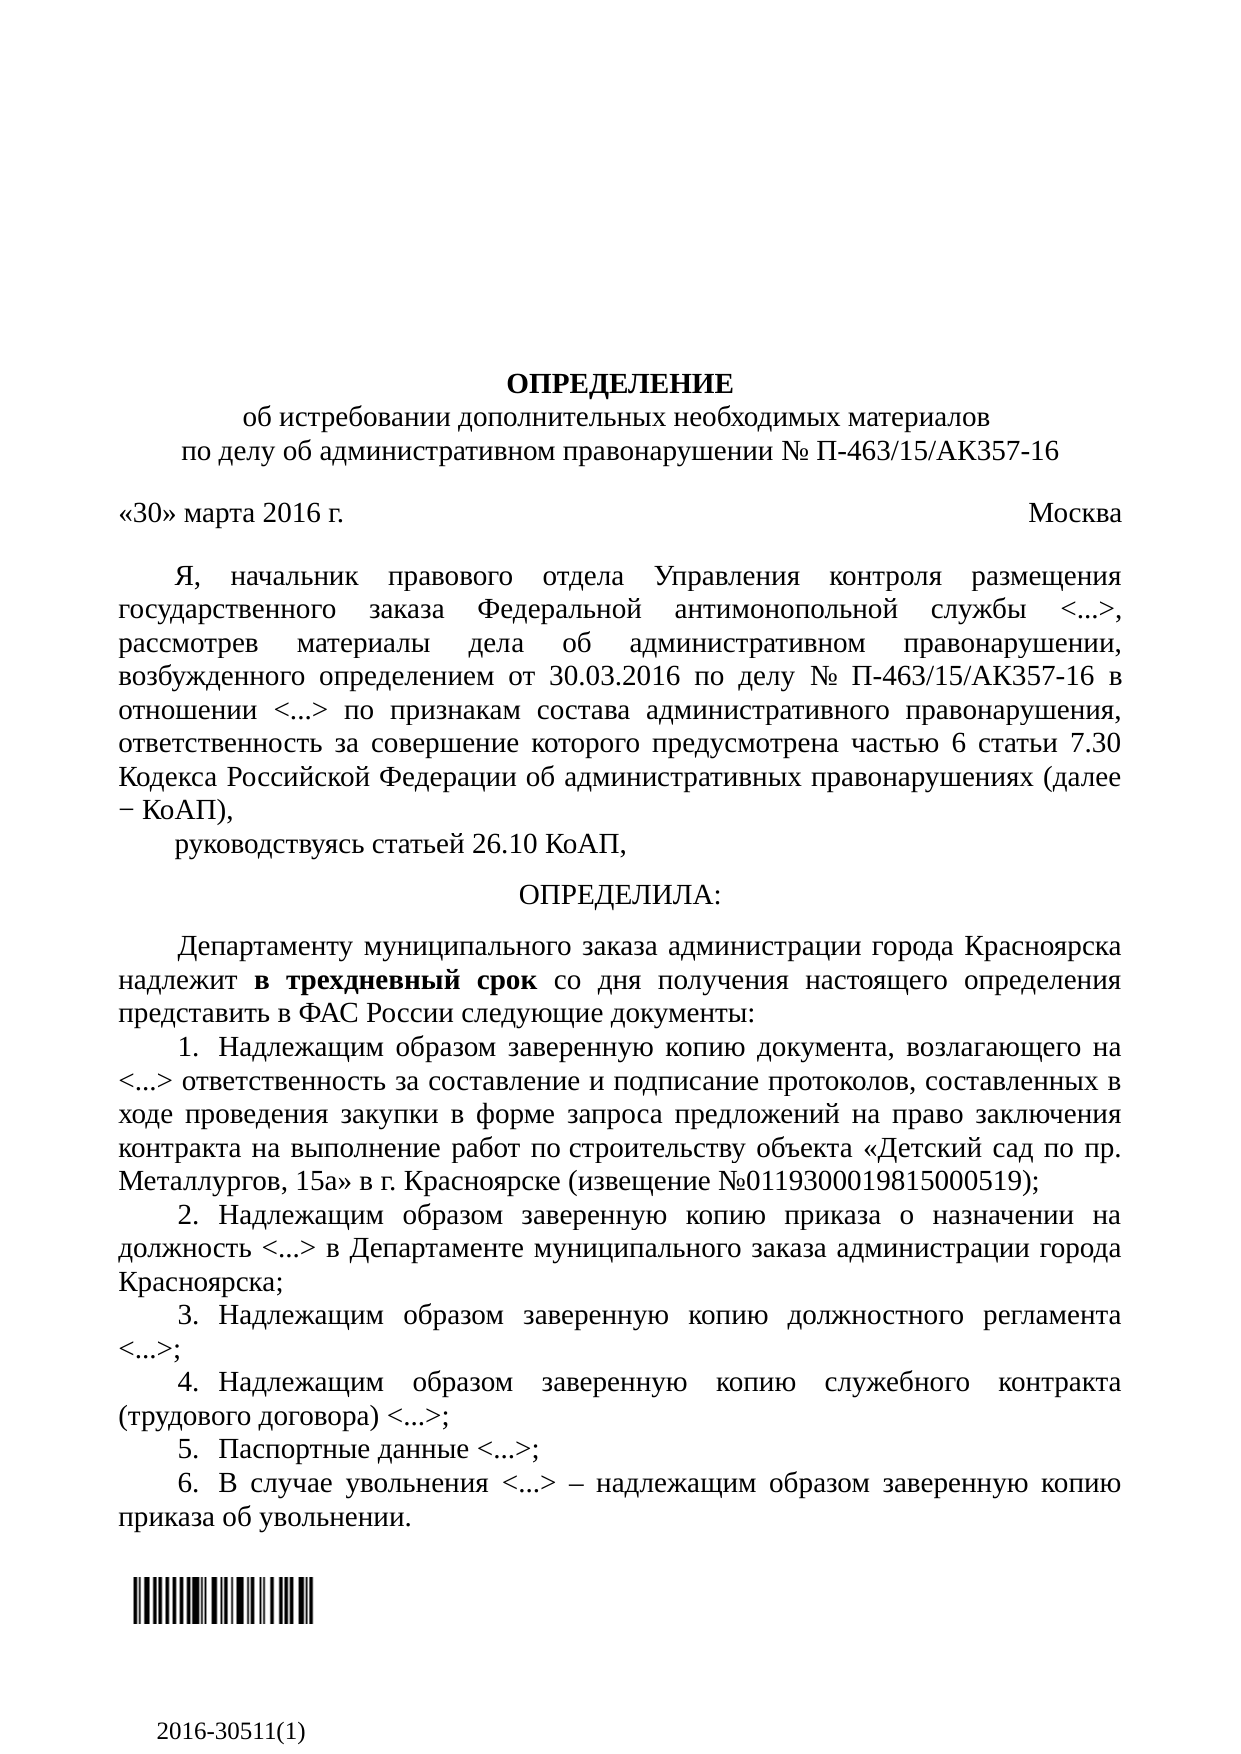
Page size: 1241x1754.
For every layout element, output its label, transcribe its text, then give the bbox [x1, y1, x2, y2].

text Департаменту муниципального заказа администрации города Красноярска надлежит в трехдневный срок со дня получения настоящего определения представить в ФАС России следующие документы: [118, 928, 1122, 1029]
picture [118, 1577, 331, 1624]
text ОПРЕДЕЛЕНИЕ [118, 366, 1122, 399]
text Я, начальник правового отдела Управления контроля размещения государственного заказа Федеральной антимонопольной службы <...>, рассмотрев материалы дела об административном правонарушении, возбужденного определением от 30.03.2016 по делу № П-463/15/АК357-16 в отношении <...> по признакам состава административного правонарушения, ответственность за совершение которого предусмотрена частью 6 статьи 7.30 Кодекса Российской Федерации об административных правонарушениях (далее − КоАП), [118, 558, 1122, 826]
text «30» марта 2016 г. Москва [118, 495, 1122, 529]
list Паспортные данные <...>; [118, 1432, 1122, 1465]
list Надлежащим образом заверенную копию приказа о назначении на должность <...> в Департаменте муниципального заказа администрации города Красноярска; [118, 1197, 1122, 1297]
text ОПРЕДЕЛИЛА: [118, 877, 1122, 911]
list Надлежащим образом заверенную копию должностного регламента <...>; [118, 1297, 1122, 1364]
list Надлежащим образом заверенную копию служебного контракта (трудового договора) <...>; [118, 1364, 1122, 1432]
list Надлежащим образом заверенную копию документа, возлагающего на <...> ответственность за составление и подписание протоколов, составленных в ходе проведения закупки в форме запроса предложений на право заключения контракта на выполнение работ по строительству объекта «Детский сад по пр. Металлургов, 15а» в г. Красноярске (извещение №0119300019815000519); [118, 1029, 1122, 1197]
text об истребовании дополнительных необходимых материалов [118, 399, 1122, 433]
list В случае увольнения <...> – надлежащим образом заверенную копию приказа об увольнении. [118, 1465, 1122, 1532]
text по делу об административном правонарушении № П-463/15/АК357-16 [118, 433, 1122, 467]
text руководствуясь статьей 26.10 КоАП, [118, 826, 1122, 859]
